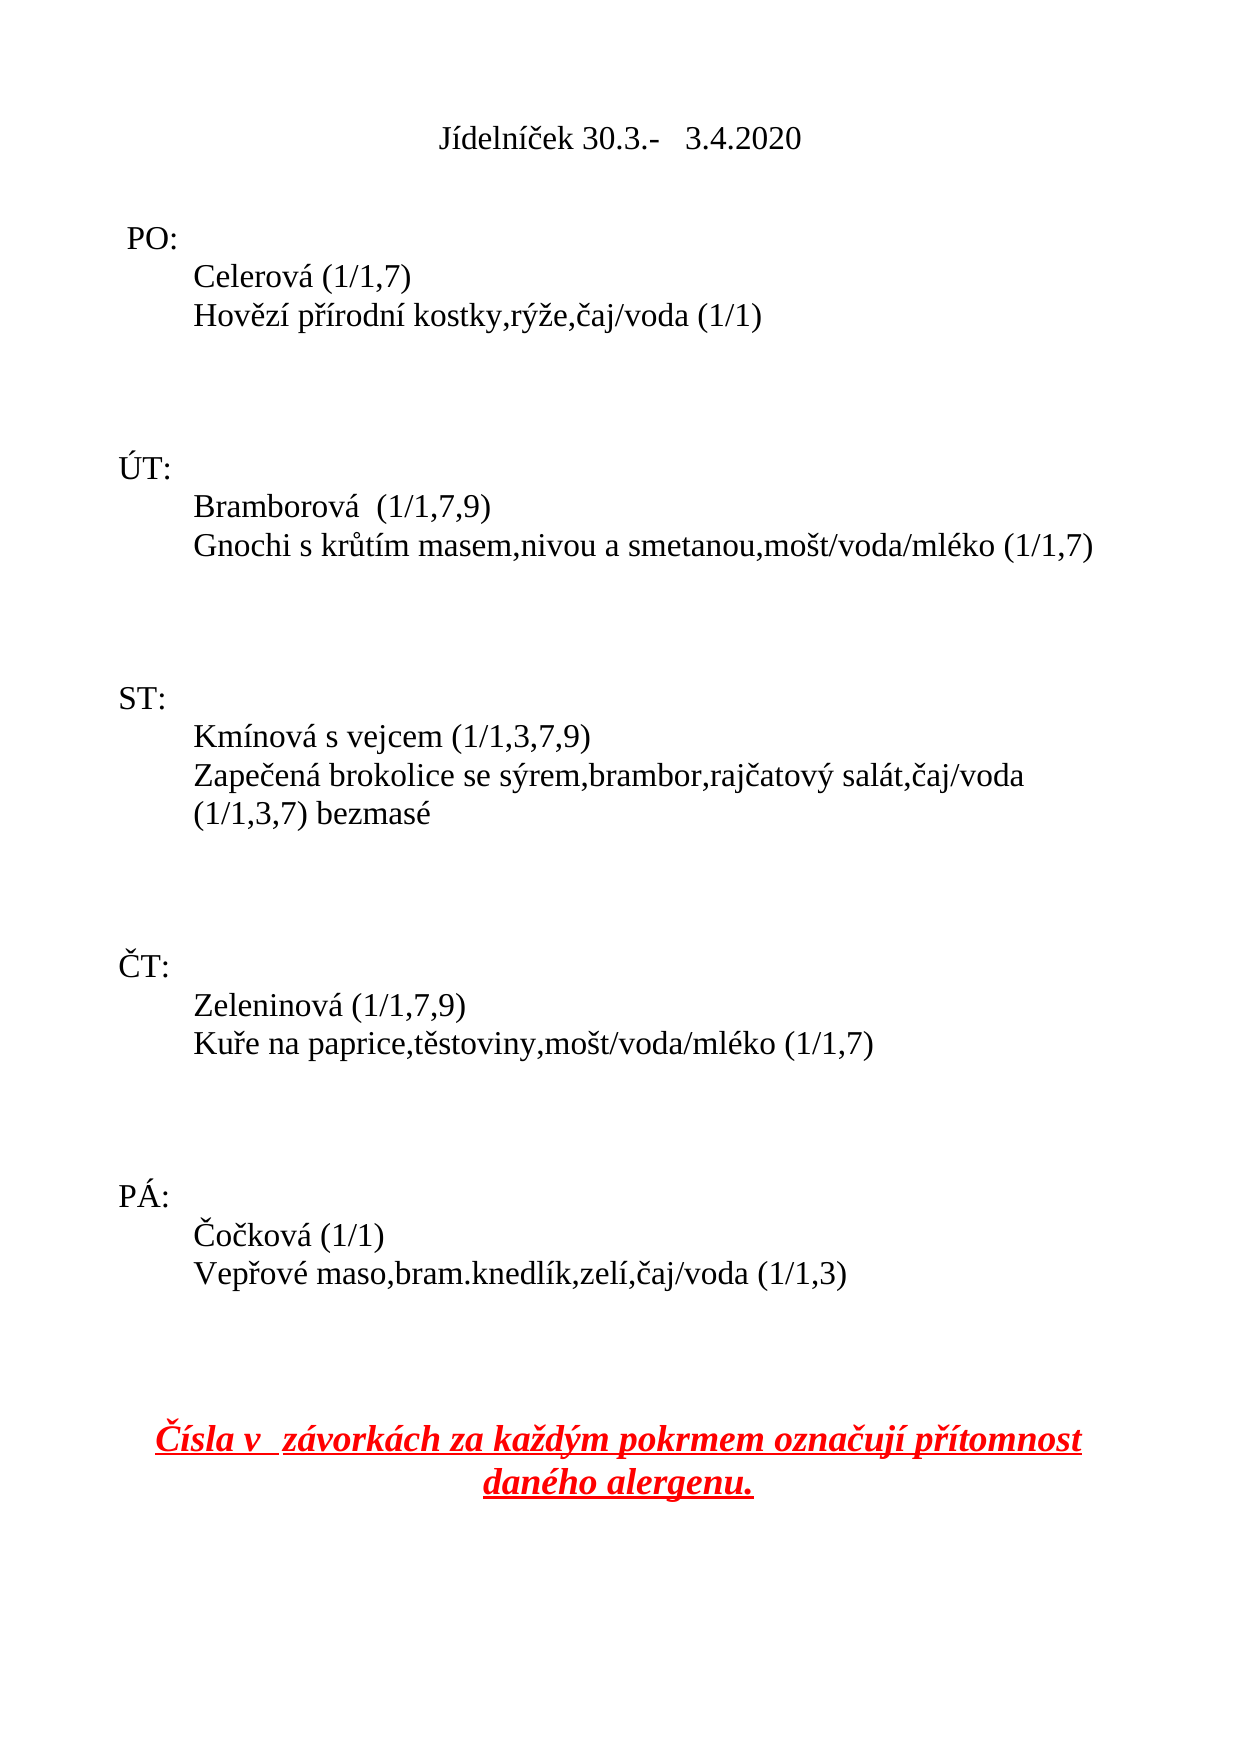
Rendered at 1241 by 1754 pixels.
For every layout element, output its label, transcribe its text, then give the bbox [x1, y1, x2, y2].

table_cell [111, 717, 186, 755]
table_cell [111, 1100, 186, 1177]
text Jídelníček 30.3.- 3.4.2020 [118, 118, 1122, 156]
table_cell [111, 1062, 186, 1100]
table_cell [186, 372, 1151, 448]
table_cell Vepřové maso,bram.knedlík,zelí,čaj/voda (1/1,3) [186, 1253, 1151, 1292]
table_cell [186, 947, 1151, 985]
table_header [186, 218, 1151, 257]
table_cell Celerová (1/1,7) [186, 257, 1151, 295]
table_cell [186, 678, 1151, 717]
table_cell ÚT: [111, 448, 186, 487]
table_cell Kuře na paprice,těstoviny,mošt/voda/mléko (1/1,7) [186, 1023, 1151, 1062]
table_cell Hovězí přírodní kostky,rýže,čaj/voda (1/1) [186, 295, 1151, 333]
table_cell [186, 1100, 1151, 1177]
table_cell Gnochi s krůtím masem,nivou a smetanou,mošt/voda/mléko (1/1,7) [186, 525, 1151, 563]
table_cell [111, 870, 186, 947]
table_cell [111, 1215, 186, 1253]
table_cell [111, 1253, 186, 1292]
table_cell Bramborová (1/1,7,9) [186, 487, 1151, 525]
table_cell [111, 832, 186, 870]
table_cell [186, 448, 1151, 487]
table_cell [186, 1062, 1151, 1100]
table_cell [111, 372, 186, 448]
table_cell ST: [111, 678, 186, 717]
table_cell Čočková (1/1) [186, 1215, 1151, 1253]
table_cell Zeleninová (1/1,7,9) [186, 985, 1151, 1023]
table_cell Zapečená brokolice se sýrem,brambor,rajčatový salát,čaj/voda (1/1,3,7) bezmasé [186, 755, 1151, 832]
table_cell [186, 1292, 1151, 1330]
text Čísla v závorkách za každým pokrmem označují přítomnost daného alergenu. [118, 1416, 1122, 1502]
table_cell [111, 985, 186, 1023]
table_cell [111, 563, 186, 602]
table_cell [111, 525, 186, 563]
table_cell [111, 1292, 186, 1330]
table_header PO: [111, 218, 186, 372]
table_cell [186, 602, 1151, 678]
table_cell [186, 333, 1151, 372]
table_cell [186, 870, 1151, 947]
table_cell [186, 1177, 1151, 1215]
table_cell [111, 602, 186, 678]
table_cell ČT: [111, 947, 186, 985]
table_cell [186, 832, 1151, 870]
table_cell [111, 487, 186, 525]
table_cell PÁ: [111, 1177, 186, 1215]
table_cell [111, 1023, 186, 1062]
table_cell [186, 563, 1151, 602]
table_cell Kmínová s vejcem (1/1,3,7,9) [186, 717, 1151, 755]
table_cell [111, 755, 186, 832]
